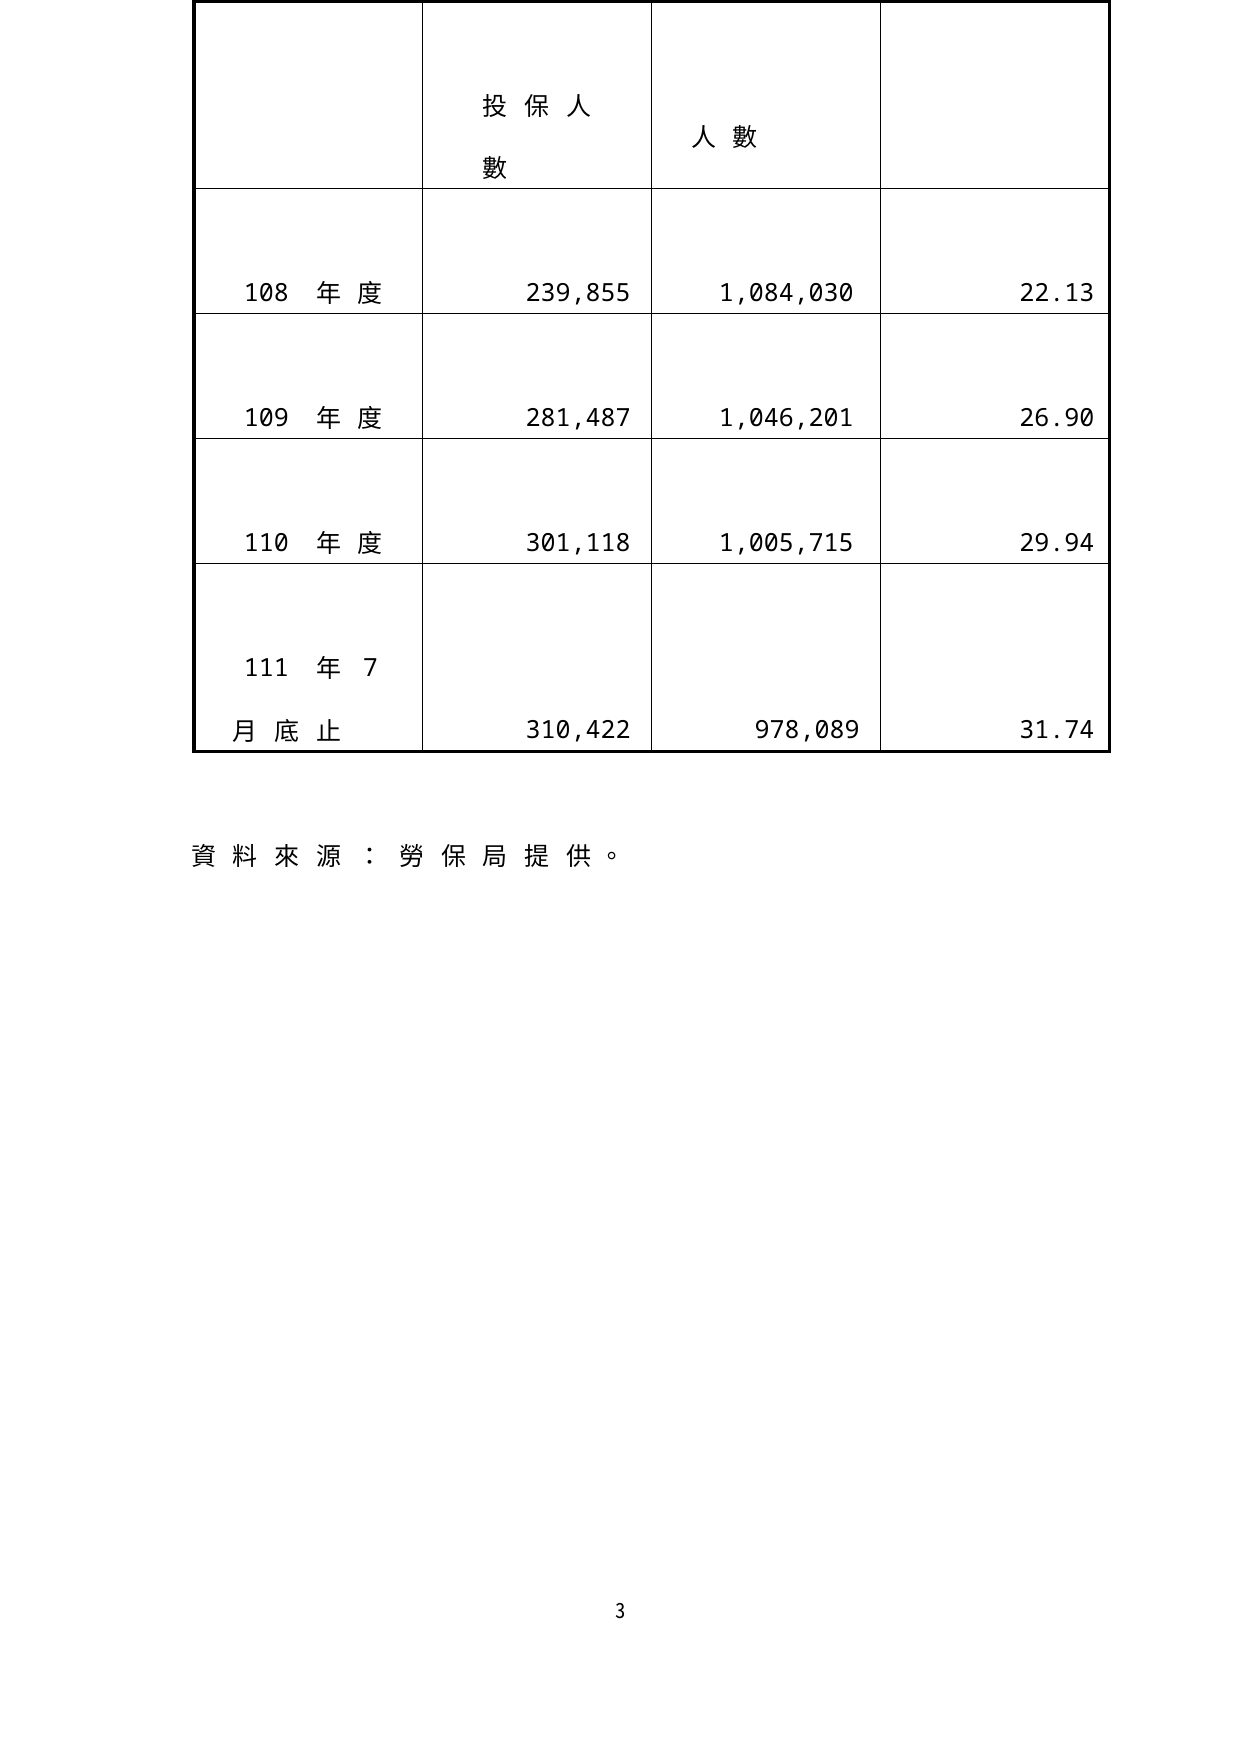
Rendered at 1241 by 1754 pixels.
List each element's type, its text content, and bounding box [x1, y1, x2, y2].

table_header 人數 [652, 3, 880, 187]
table_cell 108年度 [196, 189, 422, 312]
table_cell 978,089 [652, 564, 880, 750]
table_header [196, 3, 422, 187]
table_header 投保人數 [423, 3, 651, 187]
table_cell 29.94 [881, 439, 1108, 562]
table_cell 111年7月底止 [196, 564, 422, 750]
table_cell 301,118 [423, 439, 651, 562]
table_cell 1,005,715 [652, 439, 880, 562]
table_cell 239,855 [423, 189, 651, 312]
table_cell 310,422 [423, 564, 651, 750]
table_cell 109年度 [196, 314, 422, 437]
table_cell 110年度 [196, 439, 422, 562]
text 資料來源：勞保局提供。 [183, 812, 1090, 875]
table_cell 26.90 [881, 314, 1108, 437]
table_cell 1,084,030 [652, 189, 880, 312]
table_cell 22.13 [881, 189, 1108, 312]
table_cell 281,487 [423, 314, 651, 437]
table_cell 1,046,201 [652, 314, 880, 437]
table_header [881, 3, 1108, 187]
table_cell 31.74 [881, 564, 1108, 750]
